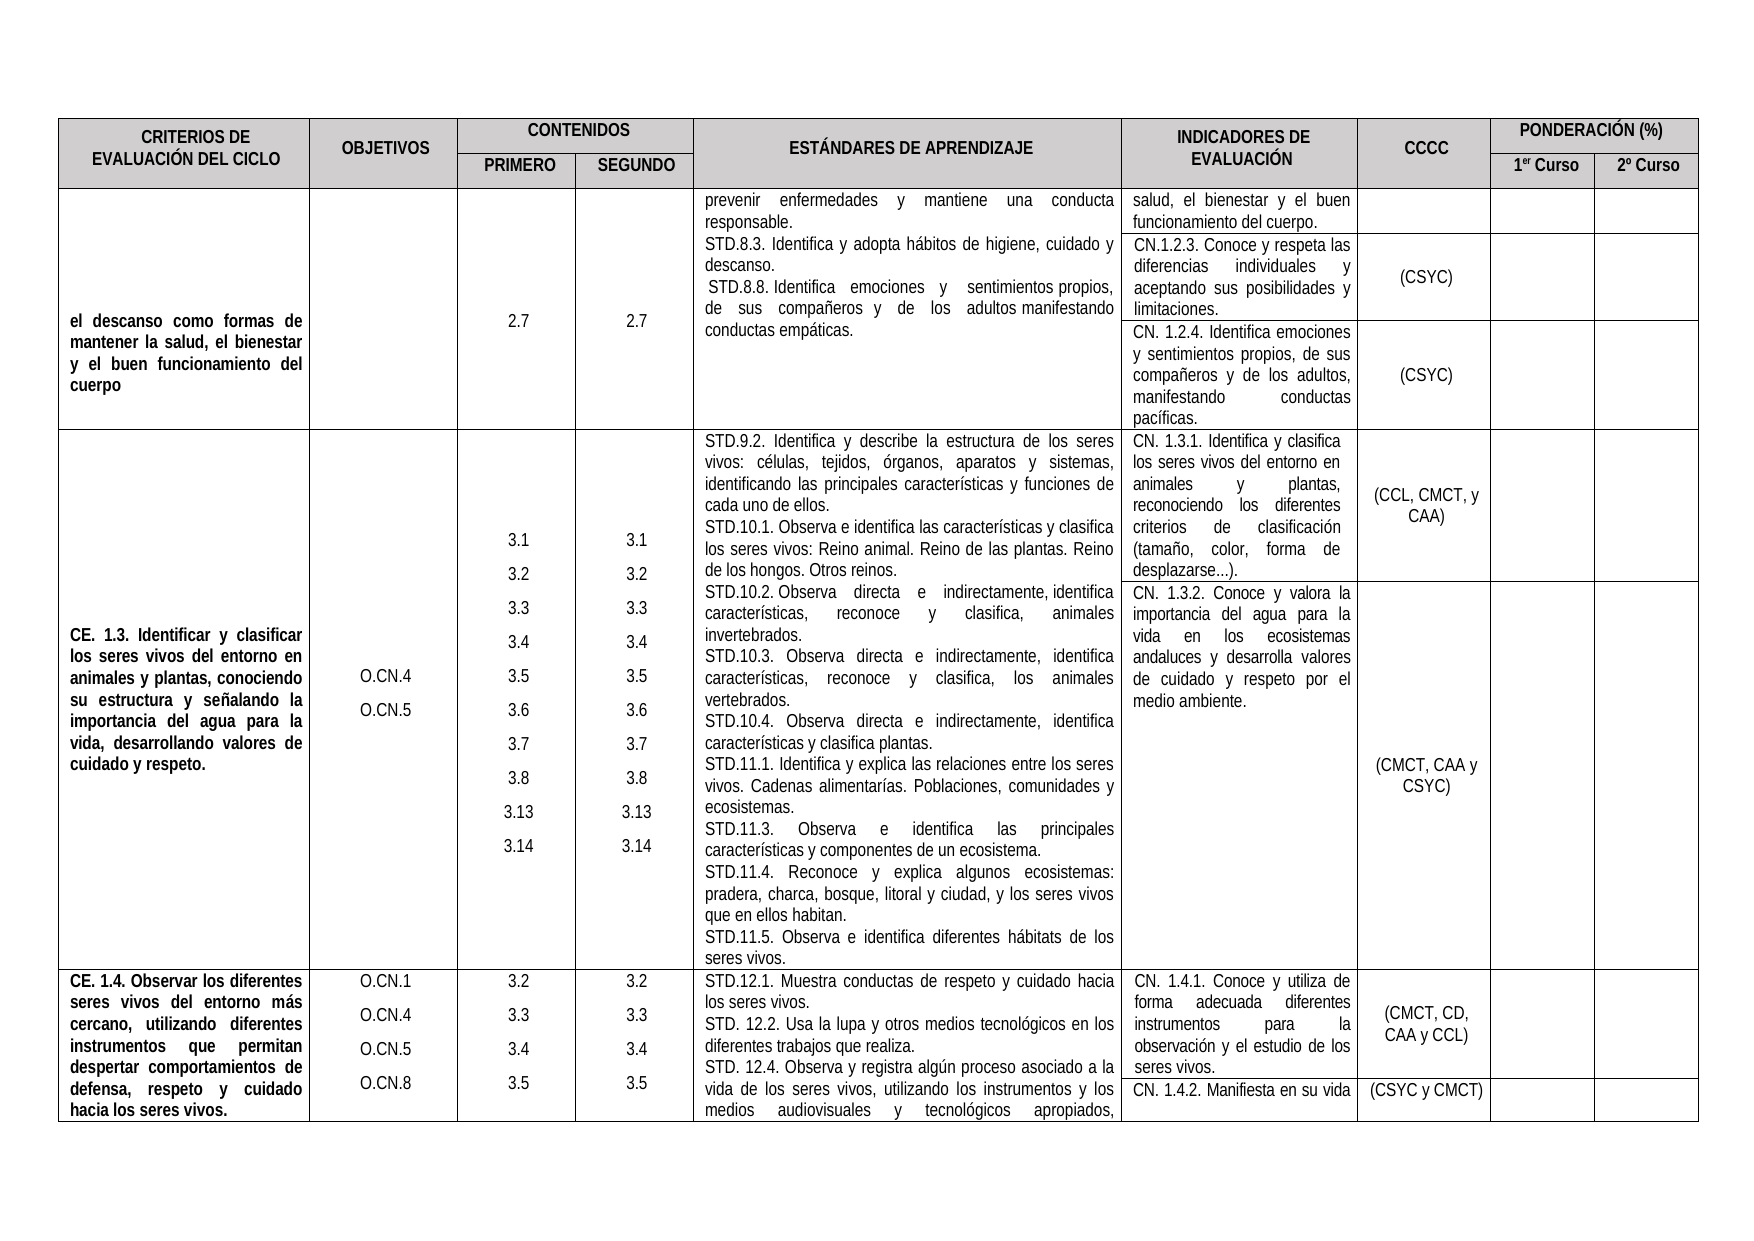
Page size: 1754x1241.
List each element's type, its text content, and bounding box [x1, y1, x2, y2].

table_cell prevenir enfermedades y mantiene una conducta responsable. STD.8.3. Identifica y adopta hábitos de higiene, cuidado y descanso. STD.8.8. Identifica emociones y sentimientos propios, de sus compañeros y de los adultos manifestando conductas empáticas. [694, 189, 1121, 429]
table_cell [1595, 430, 1698, 581]
table_cell PRIMERO [458, 154, 575, 188]
table_cell [310, 189, 457, 429]
table_cell 3.2 3.3 3.4 3.5 3.6 3.7 3.9 3.10 3.11 3.12 3.13 3.14 3.15 [576, 970, 693, 1121]
table_cell 3.2 3.3 3.4 3.5 3.6 3.7 3.9 3.10 3.11 3.12 3.13 3.14 3.15 [458, 970, 575, 1121]
table_cell [1595, 321, 1698, 429]
table_cell O.CN.1 O.CN.4 O.CN.5 O.CN.8 [310, 970, 457, 1121]
table_cell 3.1 3.2 3.3 3.4 3.5 3.6 3.7 3.8 3.13 3.14 [576, 430, 693, 969]
table_cell [1491, 234, 1594, 320]
table_cell CN. 1.2.4. Identifica emociones y sentimientos propios, de sus compañeros y de los adultos, manifestando conductas pacíficas. [1122, 321, 1357, 429]
table_cell [1491, 970, 1594, 1078]
table_header INDICADORES DE EVALUACIÓN [1122, 119, 1357, 188]
table_cell CE. 1.4. Observar los diferentes seres vivos del entorno más cercano, utilizando diferentes instrumentos que permitan despertar comportamientos de defensa, respeto y cuidado hacia los seres vivos. [59, 970, 309, 1121]
table_header CRITERIOS DE EVALUACIÓN DEL CICLO [59, 119, 309, 188]
table_cell (CSYC) [1358, 321, 1490, 429]
table_cell el descanso como formas de mantener la salud, el bienestar y el buen funcionamiento del cuerpo [59, 189, 309, 429]
table_cell [1491, 582, 1594, 969]
table_cell CE. 1.3. Identificar y clasificar los seres vivos del entorno en animales y plantas, conociendo su estructura y señalando la importancia del agua para la vida, desarrollando valores de cuidado y respeto. [59, 430, 309, 969]
table_header OBJETIVOS [310, 119, 457, 188]
table_cell CN. 1.4.2. Manifiesta en su vida [1122, 1079, 1357, 1121]
table_cell 2º Curso [1595, 154, 1698, 188]
table_cell STD.9.2. Identifica y describe la estructura de los seres vivos: células, tejidos, órganos, aparatos y sistemas, identificando las principales características y funciones de cada uno de ellos. STD.10.1. Observa e identifica las características y clasifica los seres vivos: Reino animal. Reino de las plantas. Reino de los hongos. Otros reinos. STD.10.2. Observa directa e indirectamente, identifica características, reconoce y clasifica, animales invertebrados. STD.10.3. Observa directa e indirectamente, identifica características, reconoce y clasifica, los animales vertebrados. STD.10.4. Observa directa e indirectamente, identifica características y clasifica plantas. STD.11.1. Identifica y explica las relaciones entre los seres vivos. Cadenas alimentarías. Poblaciones, comunidades y ecosistemas. STD.11.3. Observa e identifica las principales características y componentes de un ecosistema. STD.11.4. Reconoce y explica algunos ecosistemas: pradera, charca, bosque, litoral y ciudad, y los seres vivos que en ellos habitan. STD.11.5. Observa e identifica diferentes hábitats de los seres vivos. [694, 430, 1121, 969]
table_cell [1595, 1079, 1698, 1121]
table_cell 2.7 [576, 189, 693, 429]
table_header PONDERACIÓN (%) [1491, 119, 1698, 153]
table_cell CN. 1.3.2. Conoce y valora la importancia del agua para la vida en los ecosistemas andaluces y desarrolla valores de cuidado y respeto por el medio ambiente. [1122, 582, 1357, 969]
table_cell 1er Curso [1491, 154, 1594, 188]
table_cell STD.12.1. Muestra conductas de respeto y cuidado hacia los seres vivos. STD. 12.2. Usa la lupa y otros medios tecnológicos en los diferentes trabajos que realiza. STD. 12.4. Observa y registra algún proceso asociado a la vida de los seres vivos, utilizando los instrumentos y los medios audiovisuales y tecnológicos apropiados, [694, 970, 1121, 1121]
table_cell 2.7 [458, 189, 575, 429]
table_cell [1595, 582, 1698, 969]
table_cell [1595, 189, 1698, 232]
table_cell [1491, 189, 1594, 232]
table_cell (CCL, CMCT, y CAA) [1358, 430, 1490, 581]
table_header ESTÁNDARES DE APRENDIZAJE [694, 119, 1121, 188]
table_cell [1358, 189, 1490, 232]
table_cell (CMCT, CD, CAA y CCL) [1358, 970, 1490, 1078]
table_cell SEGUNDO [576, 154, 693, 188]
table_cell [1595, 970, 1698, 1078]
table_cell [1595, 234, 1698, 320]
table_cell (CSYC) [1358, 234, 1490, 320]
table_cell (CMCT, CAA y CSYC) [1358, 582, 1490, 969]
table_cell (CSYC y CMCT) [1358, 1079, 1490, 1121]
table_cell O.CN.4 O.CN.5 [310, 430, 457, 969]
table_header CONTENIDOS [458, 119, 693, 153]
table_header CCCC [1358, 119, 1490, 188]
table_cell [1491, 321, 1594, 429]
table_cell [1491, 430, 1594, 581]
table_cell 3.1 3.2 3.3 3.4 3.5 3.6 3.7 3.8 3.13 3.14 [458, 430, 575, 969]
table_cell [1491, 1079, 1594, 1121]
